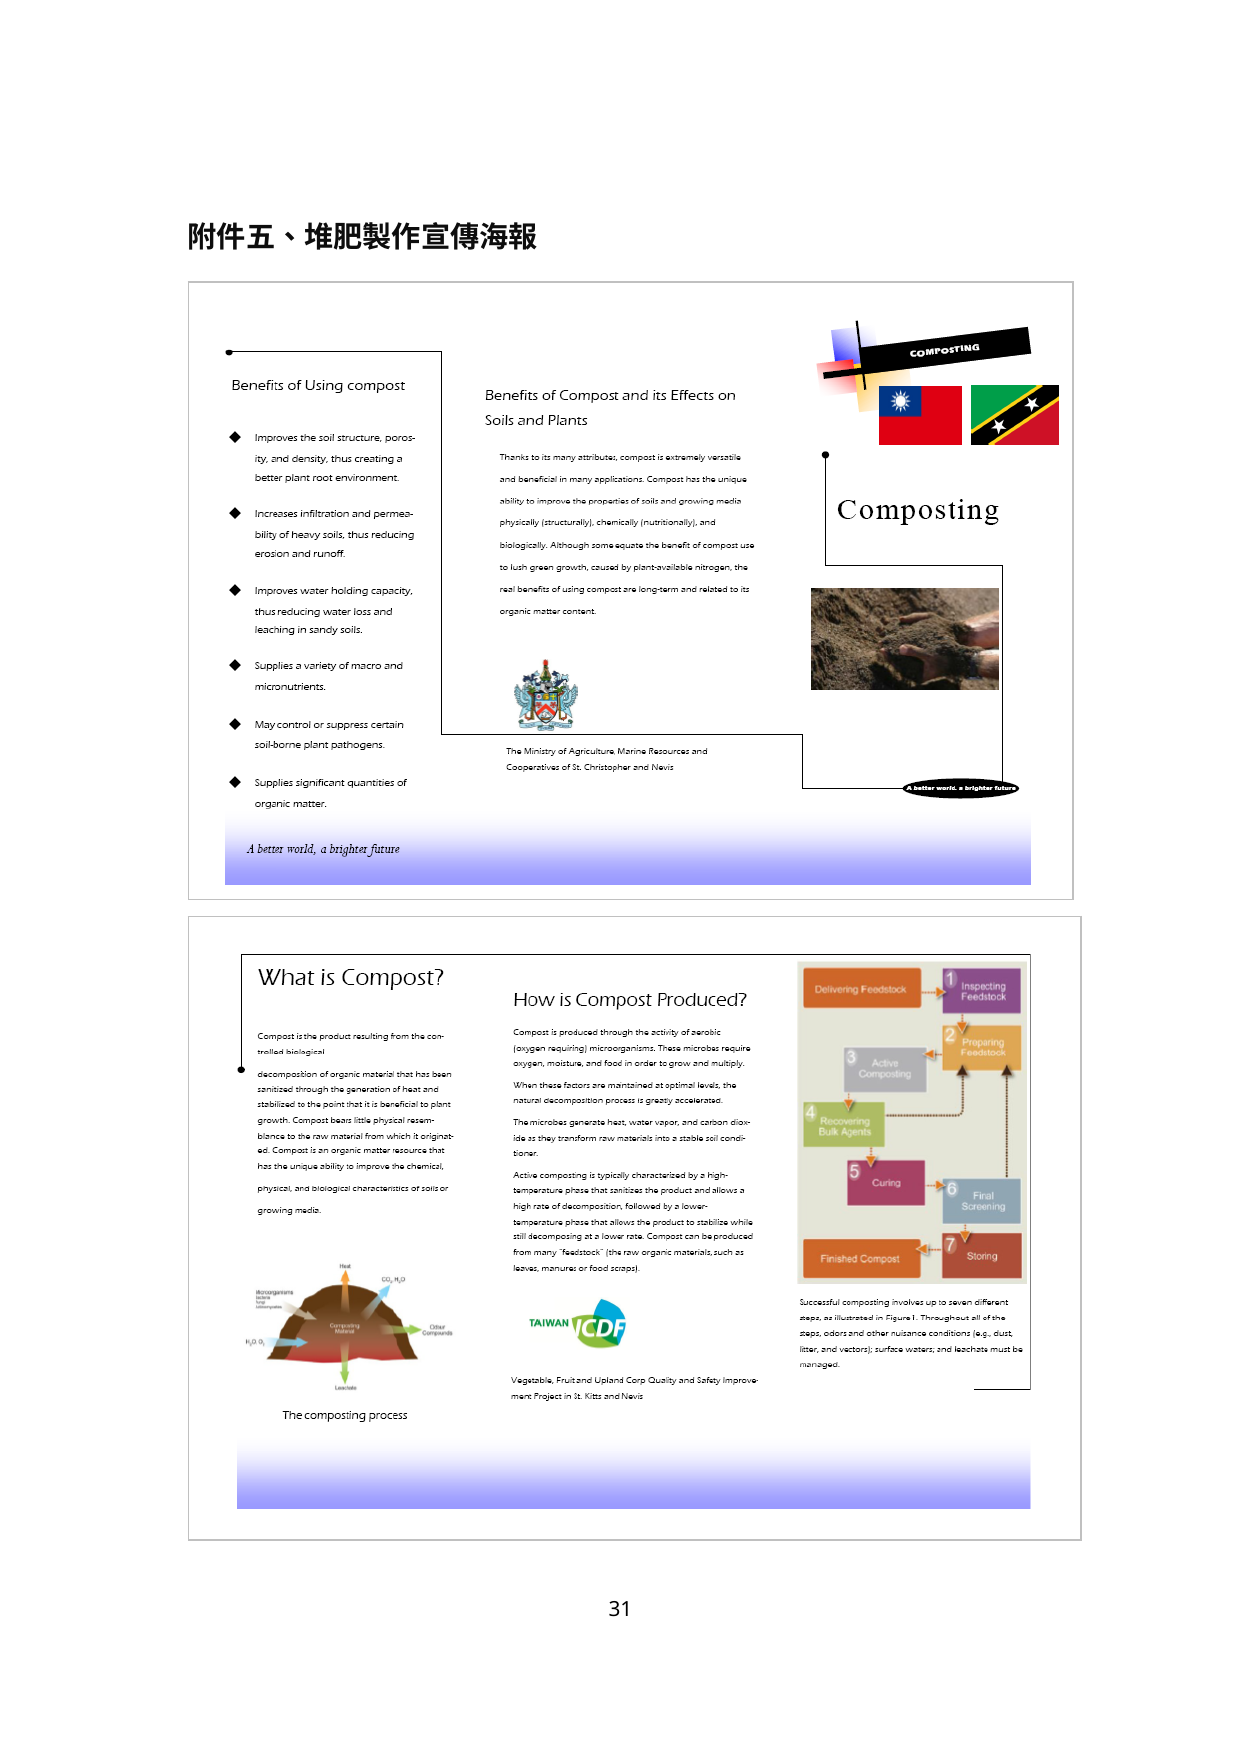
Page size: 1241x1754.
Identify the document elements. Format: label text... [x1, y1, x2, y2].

text 附件五、堆肥製作宣傳海報 [187, 197, 1053, 272]
picture [189, 283, 1072, 899]
picture [189, 917, 1080, 1539]
